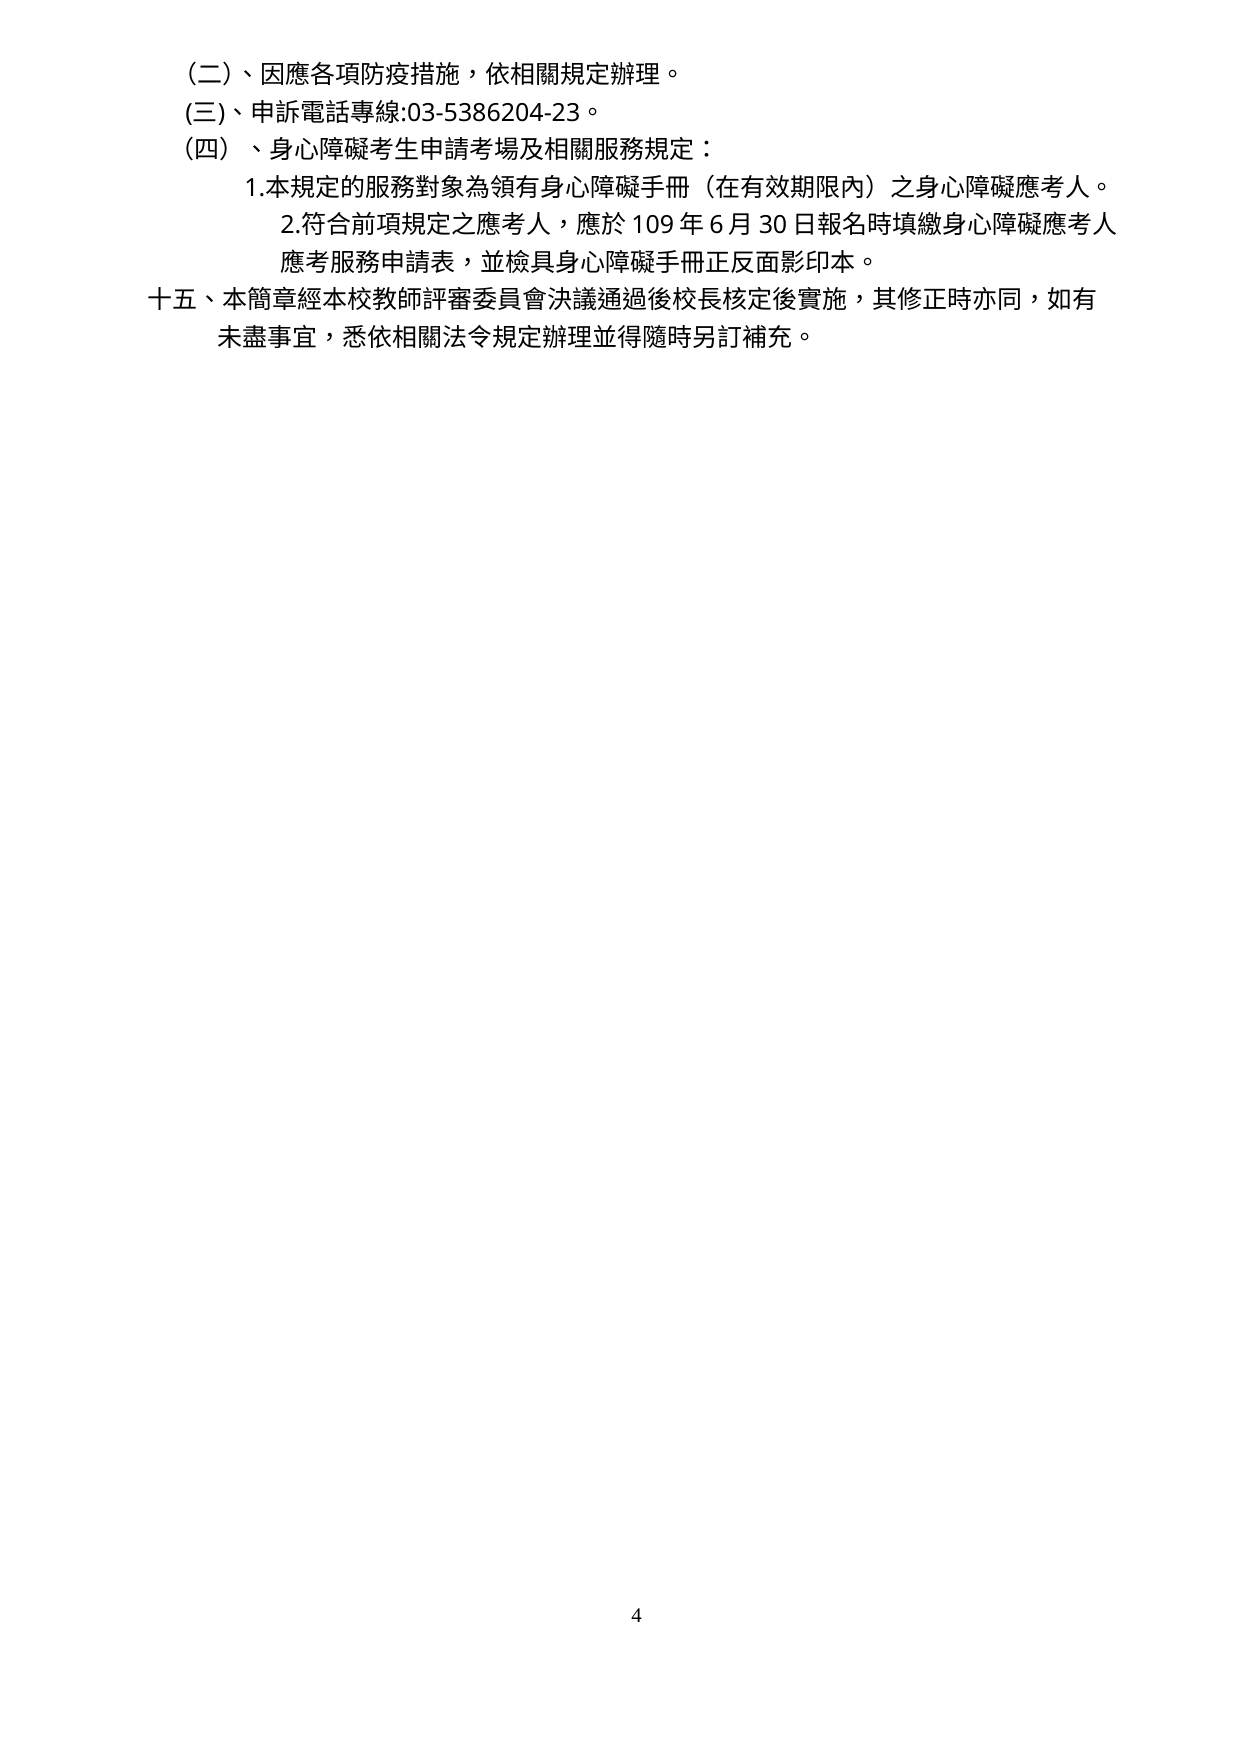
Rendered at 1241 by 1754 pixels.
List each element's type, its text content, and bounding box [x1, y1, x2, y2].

text 十五、本簡章經本校教師評審委員會決議通過後校長核定後實施，其修正時亦同，如有 [148, 279, 1125, 317]
text (三)、申訴電話專線:03-5386204-23。 [135, 92, 1125, 129]
text （四）、身心障礙考生申請考場及相關服務規定： [169, 129, 1125, 167]
text （二）、因應各項防疫措施，依相關規定辦理。 [135, 54, 1125, 92]
text 1.本規定的服務對象為領有身心障礙手冊（在有效期限內）之身心障礙應考人。 2.符合前項規定之應考人，應於109年6月30日報名時填繳身心障礙應考人應考服務申請表，並檢具身心障礙手冊正反面影印本。 [205, 167, 1125, 279]
text 未盡事宜，悉依相關法令規定辦理並得隨時另訂補充。 [218, 317, 1125, 354]
